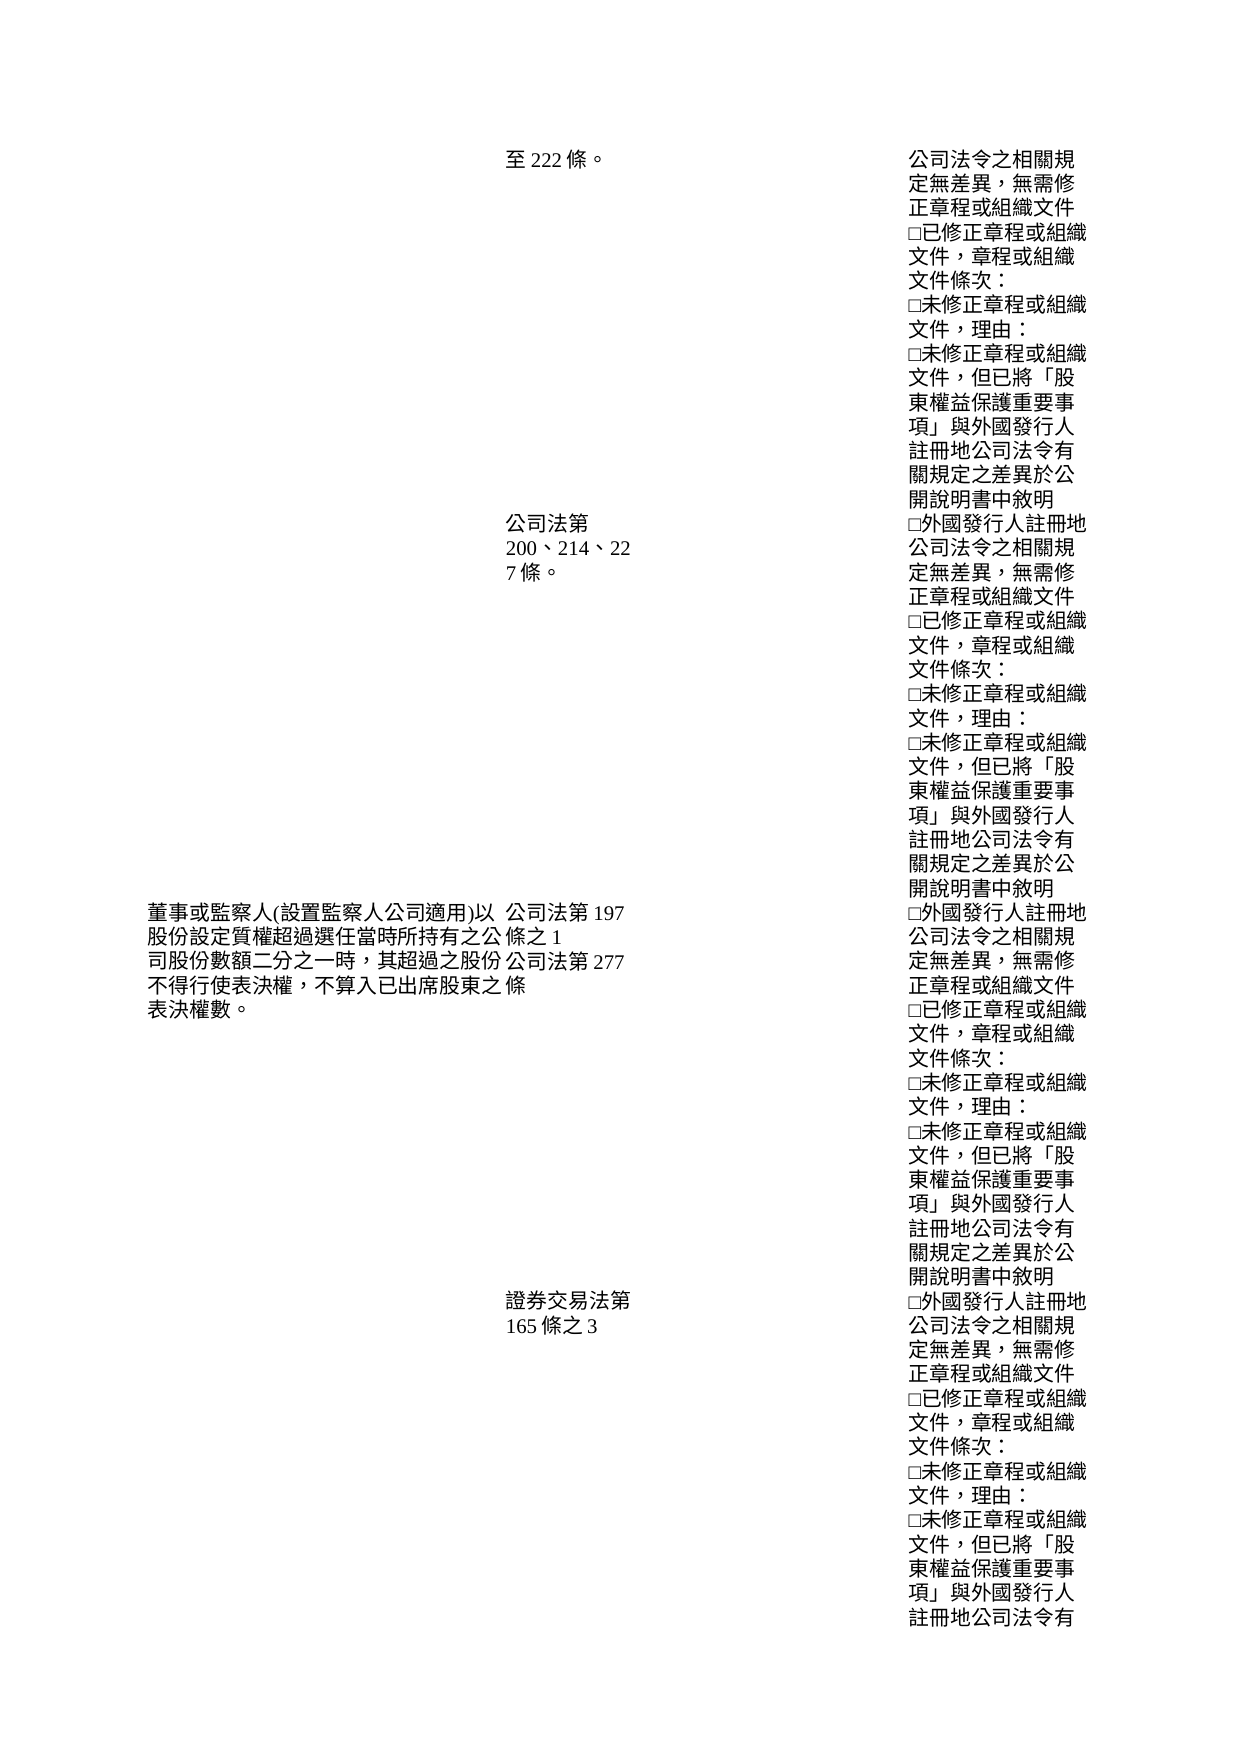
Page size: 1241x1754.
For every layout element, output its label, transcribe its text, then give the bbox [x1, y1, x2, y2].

table_cell [148, 148, 506, 512]
table_cell 公司法令之相關規定無差異，無需修正章程或組織文件 □已修正章程或組織文件，章程或組織文件條次： □未修正章程或組織文件，理由： □未修正章程或組織文件，但已將「股東權益保護重要事項」與外國發行人註冊地公司法令有關規定之差異於公開說明書中敘明 [908, 148, 1092, 512]
table_cell 公司法第200、214、227條。 [506, 512, 632, 901]
table_cell □外國發行人註冊地公司法令之相關規定無差異，無需修正章程或組織文件 □已修正章程或組織文件，章程或組織文件條次： □未修正章程或組織文件，理由： □未修正章程或組織文件，但已將「股東權益保護重要事項」與外國發行人註冊地公司法令有關規定之差異於公開說明書中敘明 [908, 512, 1092, 901]
table_cell 公司法第197條之1 公司法第277條 [506, 901, 632, 1289]
table_cell 證券交易法第165條之3 [506, 1290, 632, 1630]
table_cell [148, 1290, 506, 1630]
table_cell 至222條。 [506, 148, 632, 512]
table_cell [632, 512, 908, 901]
table_cell □外國發行人註冊地公司法令之相關規定無差異，無需修正章程或組織文件 □已修正章程或組織文件，章程或組織文件條次： □未修正章程或組織文件，理由： □未修正章程或組織文件，但已將「股東權益保護重要事項」與外國發行人註冊地公司法令有 [908, 1290, 1092, 1630]
table_cell [632, 901, 908, 1289]
table_cell □外國發行人註冊地公司法令之相關規定無差異，無需修正章程或組織文件 □已修正章程或組織文件，章程或組織文件條次： □未修正章程或組織文件，理由： □未修正章程或組織文件，但已將「股東權益保護重要事項」與外國發行人註冊地公司法令有關規定之差異於公開說明書中敘明 [908, 901, 1092, 1289]
table_cell [632, 148, 908, 512]
table_cell [632, 1290, 908, 1630]
table_cell 董事或監察人(設置監察人公司適用)以股份設定質權超過選任當時所持有之公司股份數額二分之一時，其超過之股份不得行使表決權，不算入已出席股東之表決權數。 [148, 901, 506, 1289]
table_cell [148, 512, 506, 901]
